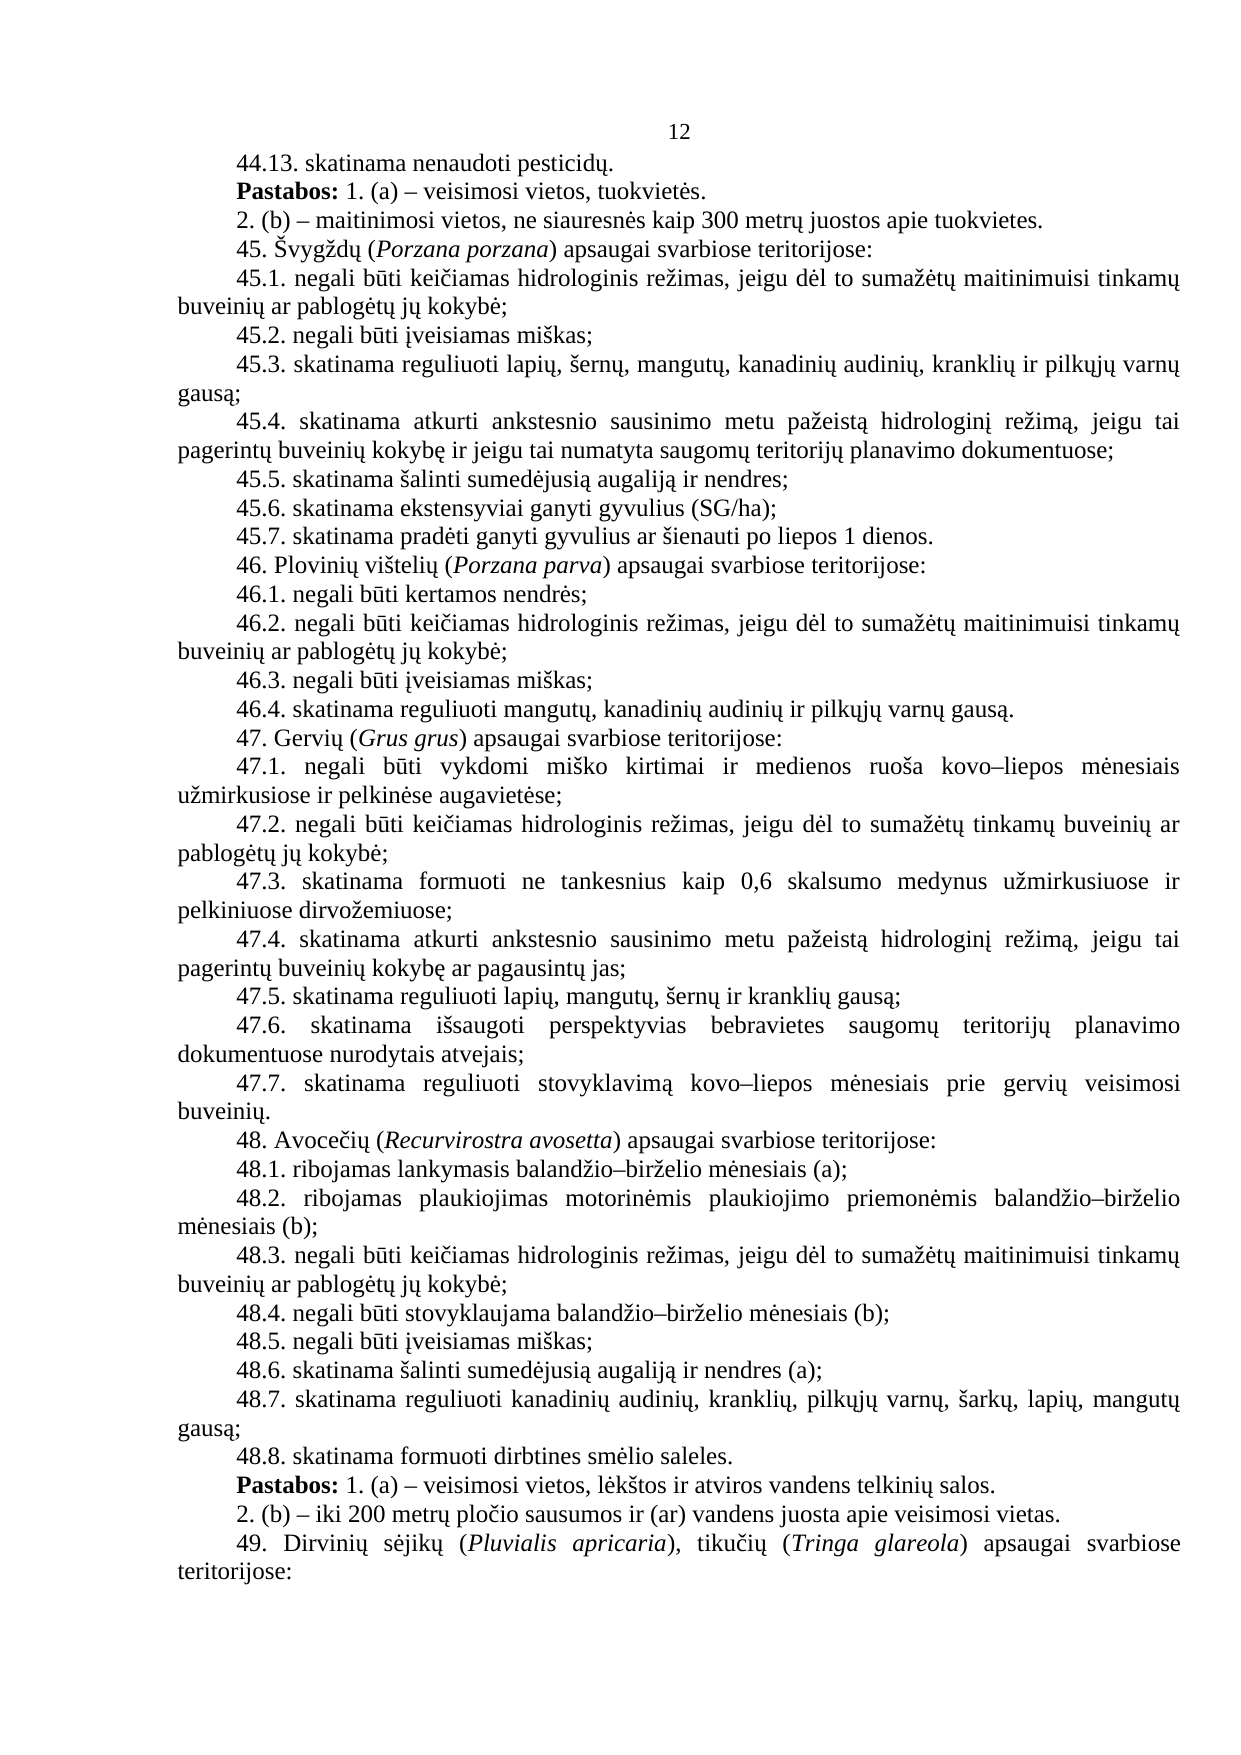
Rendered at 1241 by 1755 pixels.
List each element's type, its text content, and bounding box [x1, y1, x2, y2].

text 48.8. skatinama formuoti dirbtines smėlio saleles. [177, 1441, 1181, 1470]
text 47.7. skatinama reguliuoti stovyklavimą kovo–liepos mėnesiais prie gervių veisimosi buveinių. [177, 1068, 1181, 1125]
text 46.1. negali būti kertamos nendrės; [177, 579, 1181, 608]
text 48.3. negali būti keičiamas hidrologinis režimas, jeigu dėl to sumažėtų maitinimuisi tinkamų buveinių ar pablogėtų jų kokybė; [177, 1240, 1181, 1298]
text 48.6. skatinama šalinti sumedėjusią augaliją ir nendres (a); [177, 1355, 1181, 1384]
text 47.3. skatinama formuoti ne tankesnius kaip 0,6 skalsumo medynus užmirkusiuose ir pelkiniuose dirvožemiuose; [177, 866, 1181, 924]
text 45.3. skatinama reguliuoti lapių, šernų, mangutų, kanadinių audinių, kranklių ir pilkųjų varnų gausą; [177, 349, 1181, 406]
text 47.2. negali būti keičiamas hidrologinis režimas, jeigu dėl to sumažėtų tinkamų buveinių ar pablogėtų jų kokybė; [177, 809, 1181, 866]
text 45.6. skatinama ekstensyviai ganyti gyvulius (SG/ha); [177, 493, 1181, 521]
text Pastabos: 1. (a) – veisimosi vietos, lėkštos ir atviros vandens telkinių salos. [177, 1470, 1181, 1499]
text 48.5. negali būti įveisiamas miškas; [177, 1326, 1181, 1355]
text 47.1. negali būti vykdomi miško kirtimai ir medienos ruoša kovo–liepos mėnesiais užmirkusiose ir pelkinėse augavietėse; [177, 751, 1181, 809]
text 46. Plovinių vištelių (Porzana parva) apsaugai svarbiose teritorijose: [177, 550, 1181, 579]
text 49. Dirvinių sėjikų (Pluvialis apricaria), tikučių (Tringa glareola) apsaugai svarbiose teritorijose: [177, 1528, 1181, 1585]
text Pastabos: 1. (a) – veisimosi vietos, tuokvietės. [177, 176, 1181, 205]
text 46.4. skatinama reguliuoti mangutų, kanadinių audinių ir pilkųjų varnų gausą. [177, 694, 1181, 723]
text 45. Švygždų (Porzana porzana) apsaugai svarbiose teritorijose: [177, 234, 1181, 263]
text 2. (b) – iki 200 metrų pločio sausumos ir (ar) vandens juosta apie veisimosi vietas. [177, 1499, 1181, 1528]
text 48.1. ribojamas lankymasis balandžio–birželio mėnesiais (a); [177, 1154, 1181, 1183]
text 2. (b) – maitinimosi vietos, ne siauresnės kaip 300 metrų juostos apie tuokvietes. [177, 205, 1181, 234]
text 46.2. negali būti keičiamas hidrologinis režimas, jeigu dėl to sumažėtų maitinimuisi tinkamų buveinių ar pablogėtų jų kokybė; [177, 608, 1181, 665]
text 47.4. skatinama atkurti ankstesnio sausinimo metu pažeistą hidrologinį režimą, jeigu tai pagerintų buveinių kokybę ar pagausintų jas; [177, 924, 1181, 981]
text 45.4. skatinama atkurti ankstesnio sausinimo metu pažeistą hidrologinį režimą, jeigu tai pagerintų buveinių kokybę ir jeigu tai numatyta saugomų teritorijų planavimo dokumentuose; [177, 406, 1181, 464]
text 47.6. skatinama išsaugoti perspektyvias bebravietes saugomų teritorijų planavimo dokumentuose nurodytais atvejais; [177, 1010, 1181, 1068]
text 46.3. negali būti įveisiamas miškas; [177, 665, 1181, 694]
text 48.7. skatinama reguliuoti kanadinių audinių, kranklių, pilkųjų varnų, šarkų, lapių, mangutų gausą; [177, 1384, 1181, 1441]
text 44.13. skatinama nenaudoti pesticidų. [177, 148, 1181, 176]
text 48. Avocečių (Recurvirostra avosetta) apsaugai svarbiose teritorijose: [177, 1125, 1181, 1154]
text 45.5. skatinama šalinti sumedėjusią augaliją ir nendres; [177, 464, 1181, 493]
text 48.2. ribojamas plaukiojimas motorinėmis plaukiojimo priemonėmis balandžio–birželio mėnesiais (b); [177, 1183, 1181, 1240]
text 45.7. skatinama pradėti ganyti gyvulius ar šienauti po liepos 1 dienos. [177, 521, 1181, 550]
text 45.2. negali būti įveisiamas miškas; [177, 320, 1181, 349]
text 48.4. negali būti stovyklaujama balandžio–birželio mėnesiais (b); [177, 1298, 1181, 1326]
text 47.5. skatinama reguliuoti lapių, mangutų, šernų ir kranklių gausą; [177, 981, 1181, 1010]
text 45.1. negali būti keičiamas hidrologinis režimas, jeigu dėl to sumažėtų maitinimuisi tinkamų buveinių ar pablogėtų jų kokybė; [177, 263, 1181, 320]
text 47. Gervių (Grus grus) apsaugai svarbiose teritorijose: [177, 723, 1181, 751]
